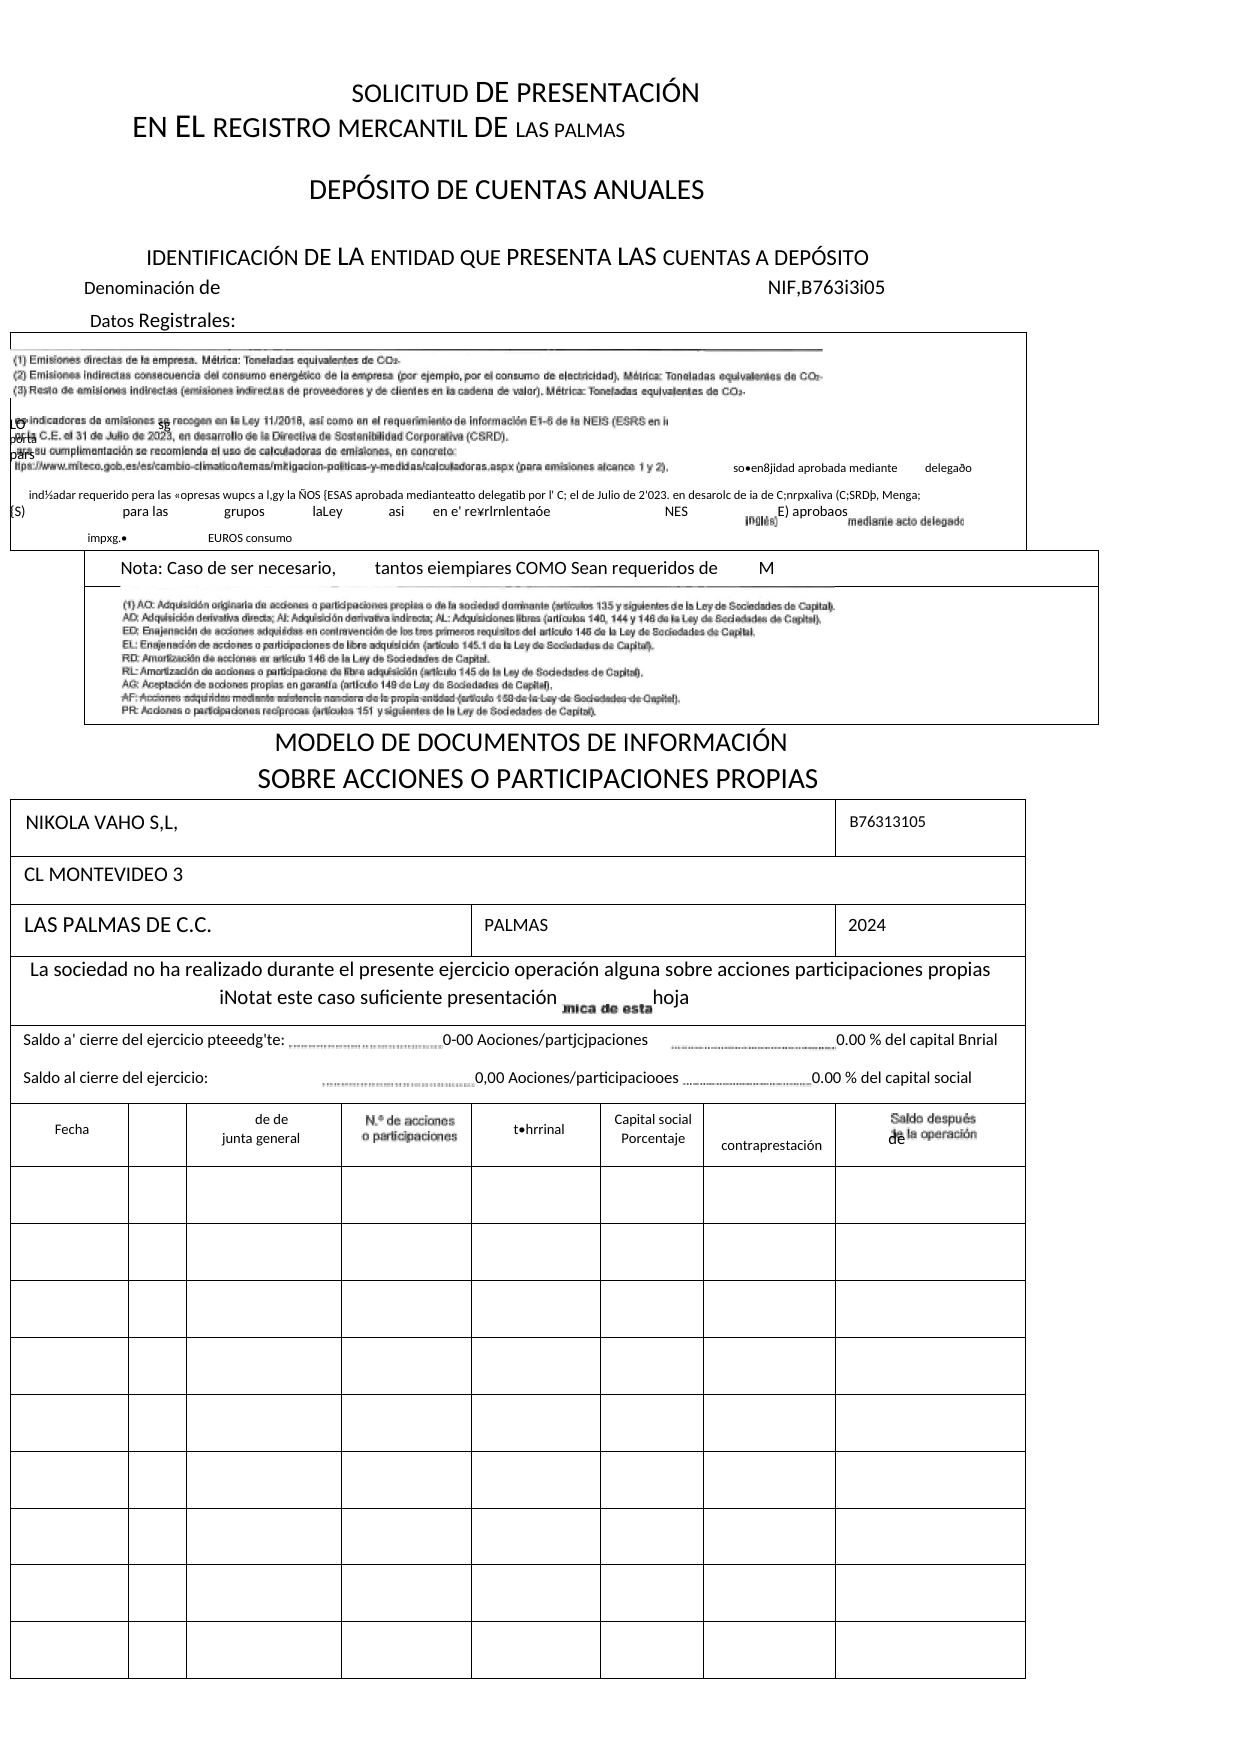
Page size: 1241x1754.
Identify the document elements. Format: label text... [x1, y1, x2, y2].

table_cell [11, 1622, 128, 1678]
table_cell [704, 1622, 835, 1678]
table_cell [129, 1281, 186, 1337]
table_cell [11, 1509, 128, 1564]
table_cell [472, 1224, 600, 1280]
table_cell [704, 1565, 835, 1621]
table_cell [342, 1338, 471, 1394]
table_cell [187, 1281, 341, 1337]
table_cell [704, 1167, 835, 1223]
table_cell Saldo a' cierre del ejercicio pteeedg'te: 0-00 Aociones/partjcjpaciones 0.00 % del capital Bnrial Saldo al cierre del ejercicio: 0,00 Aociones/participaciooes 0.00 % del capital social [11, 1026, 1025, 1103]
table_header Nota: Caso de ser necesario, tantos eiempiares COMO Sean requeridos de M [85, 551, 1098, 586]
table_cell [601, 1167, 703, 1223]
table_cell [129, 1395, 186, 1451]
table_cell [187, 1338, 341, 1394]
table_cell [129, 1104, 186, 1166]
table_cell [601, 1395, 703, 1451]
table_cell [704, 1338, 835, 1394]
table_cell [472, 1395, 600, 1451]
table_cell [187, 1565, 341, 1621]
table_cell [472, 1338, 600, 1394]
table_cell [836, 1224, 1025, 1280]
table_cell [187, 1622, 341, 1678]
table_cell 2024 [836, 905, 1025, 956]
table_cell [472, 1281, 600, 1337]
table_cell [704, 1395, 835, 1451]
table_cell [342, 1509, 471, 1564]
table_cell [342, 1395, 471, 1451]
table_cell [836, 1452, 1025, 1507]
subtitle SOBRE ACCIONES O PARTICIPACIONES PROPIAS [257, 761, 1030, 796]
table_cell [601, 1565, 703, 1621]
table_cell [472, 1509, 600, 1564]
table_cell [129, 1167, 186, 1223]
table_cell [836, 1509, 1025, 1564]
table_cell t•hrrinal [472, 1104, 600, 1166]
table_cell [704, 1509, 835, 1564]
text MODELO DE DOCUMENTOS DE INFORMACIÓN [274, 725, 1030, 758]
table_cell Fecha [11, 1104, 128, 1166]
table_header B76313105 [836, 800, 1025, 856]
table_cell [836, 1104, 1025, 1166]
table_cell de de junta general [187, 1104, 341, 1166]
table_cell [472, 1167, 600, 1223]
table_cell [11, 1452, 128, 1507]
table_cell [11, 1395, 128, 1451]
table_cell La sociedad no ha realizado durante el presente ejercicio operación alguna sobre acciones participaciones propias iNotat este caso suficiente presentación hoja [11, 957, 1025, 1025]
table_cell [187, 1224, 341, 1280]
table_cell [836, 1338, 1025, 1394]
table_cell [187, 1167, 341, 1223]
table_cell [601, 1622, 703, 1678]
table_cell [704, 1452, 835, 1507]
table_cell [601, 1224, 703, 1280]
table_cell [601, 1452, 703, 1507]
table_cell [129, 1224, 186, 1280]
table_cell [836, 1622, 1025, 1678]
table_cell [129, 1565, 186, 1621]
table_cell [601, 1509, 703, 1564]
table_cell [472, 1622, 600, 1678]
table_cell [342, 1565, 471, 1621]
table_cell [129, 1622, 186, 1678]
table_cell [342, 1622, 471, 1678]
table_cell [704, 1281, 835, 1337]
table_cell [11, 1338, 128, 1394]
table_cell [187, 1395, 341, 1451]
table_cell [11, 1565, 128, 1621]
table_cell [836, 1565, 1025, 1621]
table_cell [342, 1452, 471, 1507]
table_cell [704, 1224, 835, 1280]
table_cell PALMAS [472, 905, 835, 956]
table_cell [342, 1281, 471, 1337]
table_cell [11, 1224, 128, 1280]
table_cell [85, 587, 1098, 724]
table_cell [601, 1338, 703, 1394]
table_cell [11, 1167, 128, 1223]
table_cell [472, 1565, 600, 1621]
table_cell [342, 1167, 471, 1223]
table_cell [342, 1104, 471, 1166]
table_cell [601, 1281, 703, 1337]
table_header NIKOLA VAHO S,L, [11, 800, 835, 856]
table_cell [187, 1509, 341, 1564]
table_cell [129, 1338, 186, 1394]
table_cell contraprestación [704, 1104, 835, 1166]
table_cell [129, 1509, 186, 1564]
table_cell [836, 1395, 1025, 1451]
table_cell [836, 1281, 1025, 1337]
table_cell [187, 1452, 341, 1507]
table_cell CL MONTEVIDEO 3 [11, 857, 1025, 904]
table_cell [472, 1452, 600, 1507]
table_cell LAS PALMAS DE C.C. [11, 905, 471, 956]
table_cell [342, 1224, 471, 1280]
table_cell [836, 1167, 1025, 1223]
table_cell Capital social Porcentaje [601, 1104, 703, 1166]
table_cell [11, 1281, 128, 1337]
table_cell [129, 1452, 186, 1507]
table_cell so•en8jidad aprobada mediante delegaðo ind½adar requerido pera las «opresas wupcs a l,gy la ÑOS {ESAS aprobada medianteatto delegatib por l' C; el de Julio de 2'023. en desarolc de ia de C;nrpxaliva (C;SRDþ, Menga; {S) para las grupos laLey asi en e' re¥rlrnlentaóe NES E) aprobaos impxg.• EUROS consumo [11, 333, 1026, 550]
